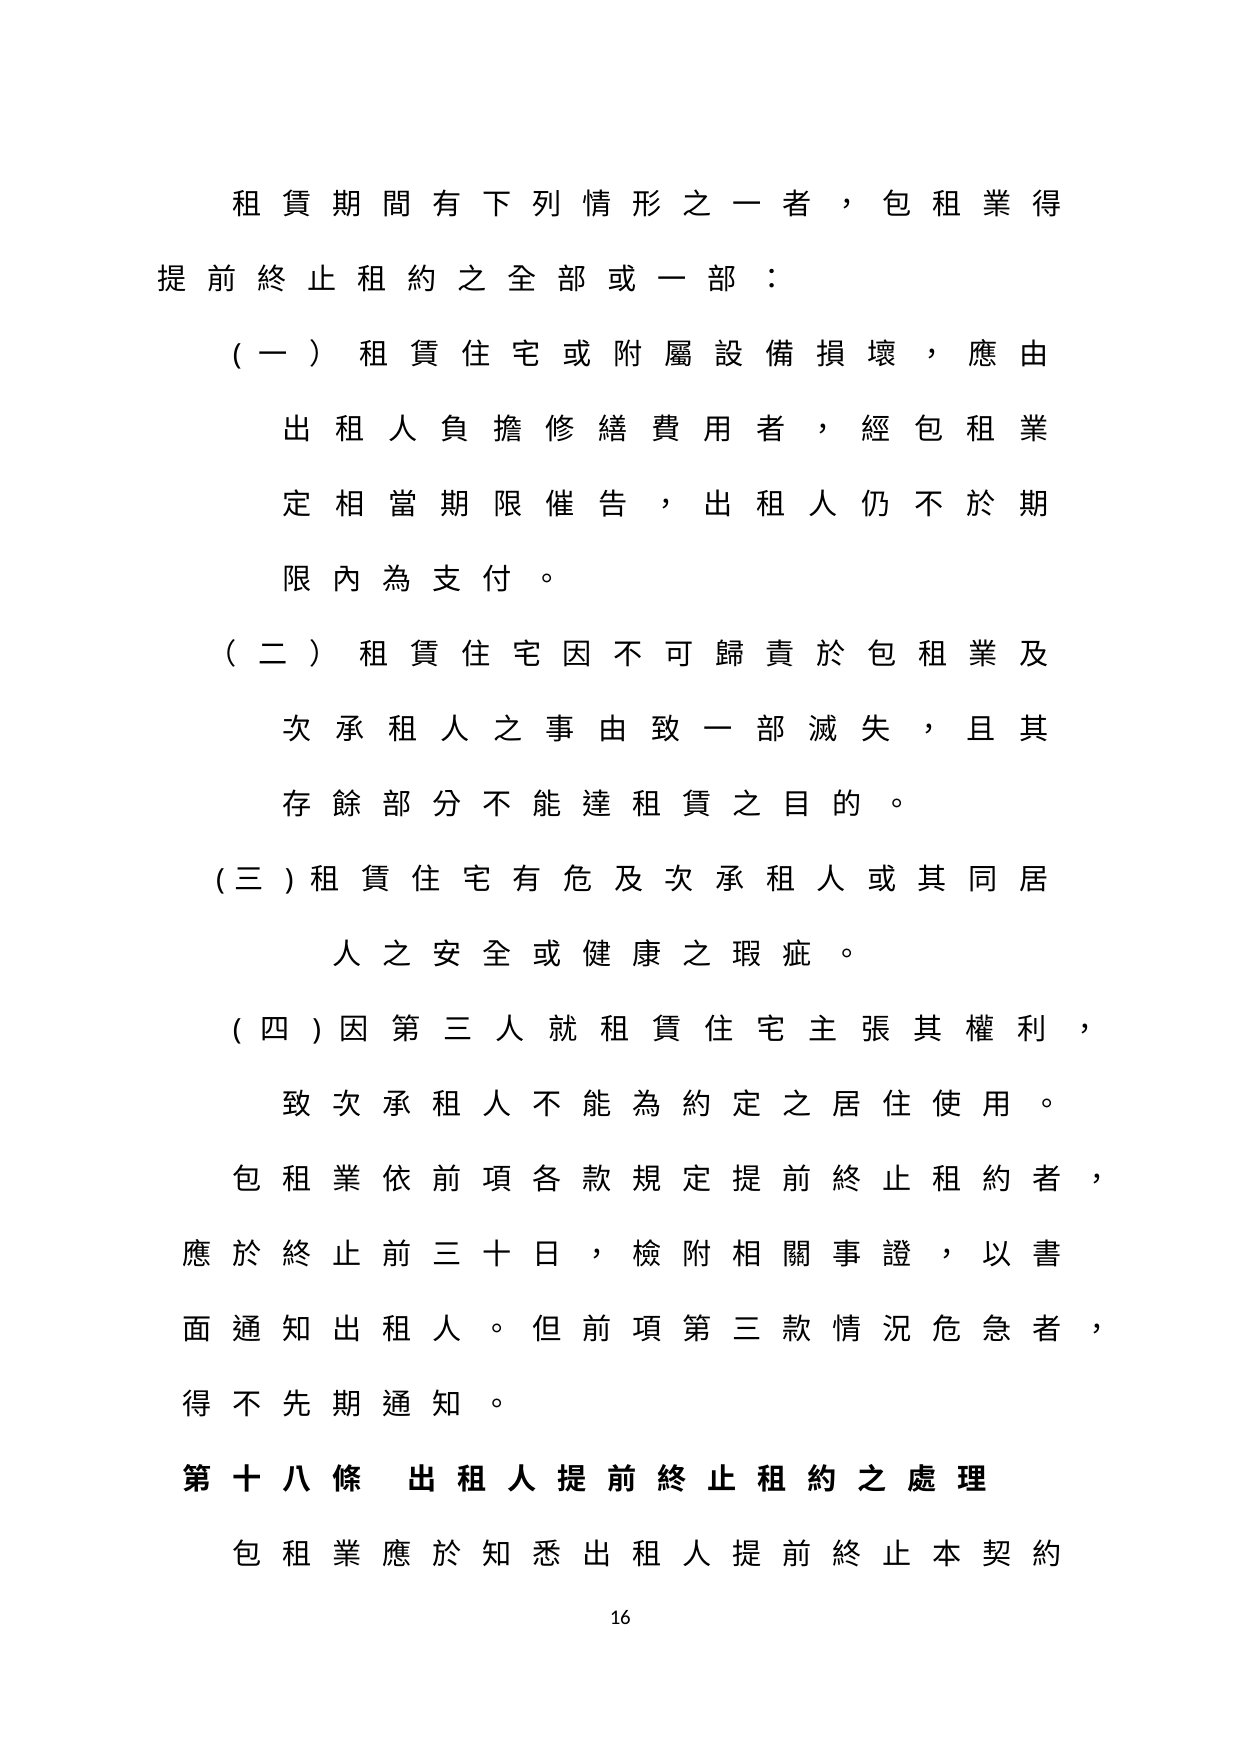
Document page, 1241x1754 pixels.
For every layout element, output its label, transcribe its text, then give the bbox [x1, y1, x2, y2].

text (一）租賃住宅或附屬設備損壞，應由出租人負擔修繕費用者，經包租業定相當期限催告，出租人仍不於期限內為支付。 [217, 314, 1070, 614]
text 包租業依前項各款規定提前終止租約者，應於終止前三十日，檢附相關事證，以書面通知出租人。但前項第三款情況危急者，得不先期通知。 [162, 1139, 1083, 1439]
text (三)租賃住宅有危及次承租人或其同居人之安全或健康之瑕疵。 [202, 839, 1070, 989]
text 租賃期間有下列情形之一者，包租業得提前終止租約之全部或一部： [158, 164, 1083, 314]
text 包租業應於知悉出租人提前終止本契約之次日起五日內通知次承租人終止轉租契約，協調返還租賃住宅、執行屋況及附屬設備點交事務、退還向次承租人預收之租金及全部或一部押金或履行其他應盡事宜。 [166, 1514, 1083, 1589]
text 第十八條 出租人提前終止租約之處理 [161, 1439, 1083, 1514]
text (四)因第三人就租賃住宅主張其權利，致次承租人不能為約定之居住使用。 [217, 989, 1070, 1139]
text （二）租賃住宅因不可歸責於包租業及次承租人之事由致一部滅失，且其存餘部分不能達租賃之目的。 [202, 614, 1070, 839]
